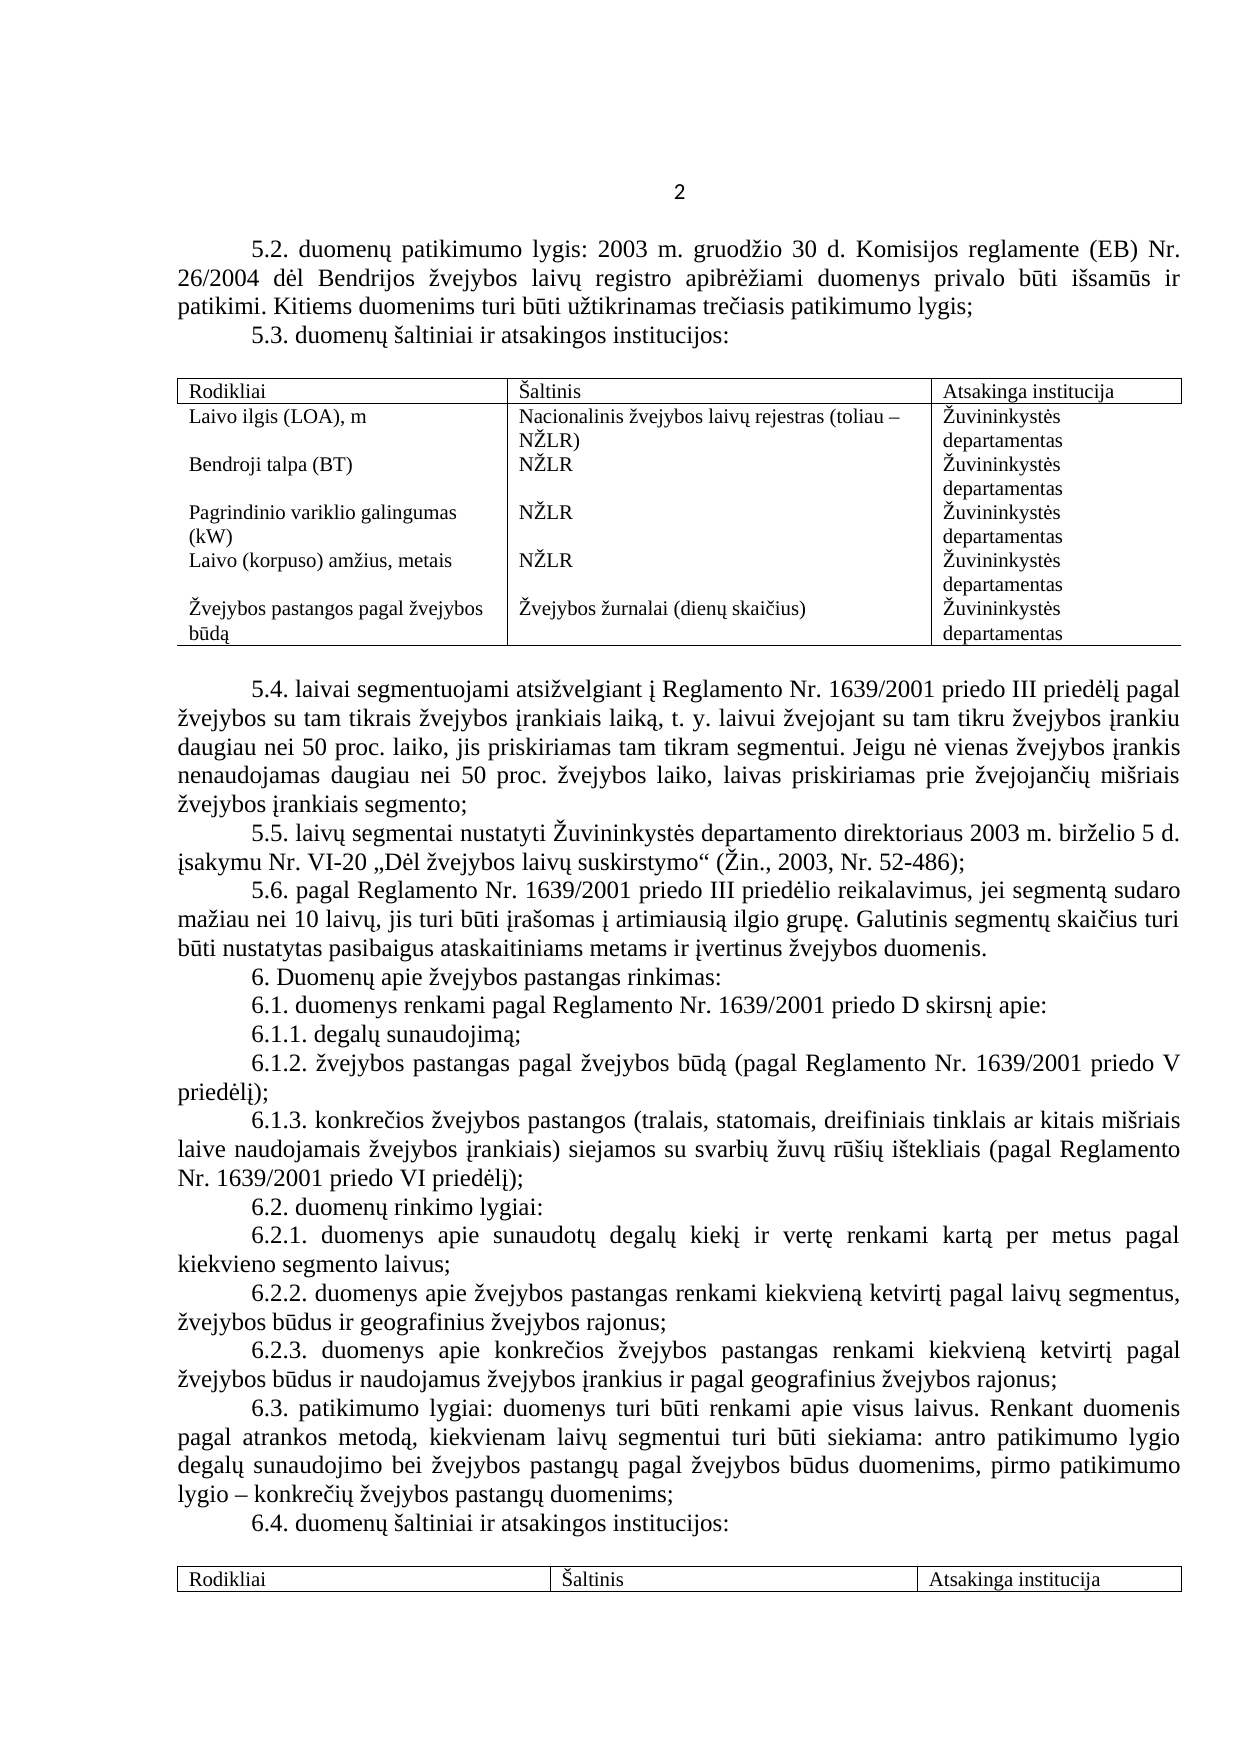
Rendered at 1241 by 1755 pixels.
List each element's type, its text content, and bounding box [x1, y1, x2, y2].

table_cell Žuvininkystės departamentas [932, 404, 1181, 452]
table_cell NŽLR [508, 548, 931, 596]
table_header Rodikliai [178, 379, 507, 403]
table_cell Laivo (korpuso) amžius, metais [177, 548, 507, 596]
text 6.2.2. duomenys apie žvejybos pastangas renkami kiekvieną ketvirtį pagal laivų segmentus, žvejybos būdus ir geografinius žvejybos rajonus; [177, 1278, 1181, 1336]
text 5.6. pagal Reglamento Nr. 1639/2001 priedo III priedėlio reikalavimus, jei segmentą sudaro mažiau nei 10 laivų, jis turi būti įrašomas į artimiausią ilgio grupę. Galutinis segmentų skaičius turi būti nustatytas pasibaigus ataskaitiniams metams ir įvertinus žvejybos duomenis. [177, 876, 1181, 962]
text 5.2. duomenų patikimumo lygis: 2003 m. gruodžio 30 d. Komisijos reglamente (EB) Nr. 26/2004 dėl Bendrijos žvejybos laivų registro apibrėžiami duomenys privalo būti išsamūs ir patikimi. Kitiems duomenims turi būti užtikrinamas trečiasis patikimumo lygis; [177, 234, 1181, 320]
text 6.1.3. konkrečios žvejybos pastangos (tralais, statomais, dreifiniais tinklais ar kitais mišriais laive naudojamais žvejybos įrankiais) siejamos su svarbių žuvų rūšių ištekliais (pagal Reglamento Nr. 1639/2001 priedo VI priedėlį); [177, 1106, 1181, 1192]
table_cell NŽLR [508, 500, 931, 548]
table_header Šaltinis [508, 379, 931, 403]
text 6.1.2. žvejybos pastangas pagal žvejybos būdą (pagal Reglamento Nr. 1639/2001 priedo V priedėlį); [177, 1048, 1181, 1106]
table_cell Nacionalinis žvejybos laivų rejestras (toliau – NŽLR) [508, 404, 931, 452]
table_header Šaltinis [551, 1567, 917, 1591]
text 6.4. duomenų šaltiniai ir atsakingos institucijos: [177, 1508, 1181, 1537]
text 6.1.1. degalų sunaudojimą; [177, 1019, 1181, 1048]
table_cell Žuvininkystės departamentas [932, 500, 1181, 548]
text 6.2.1. duomenys apie sunaudotų degalų kiekį ir vertę renkami kartą per metus pagal kiekvieno segmento laivus; [177, 1221, 1181, 1278]
text 6.2.3. duomenys apie konkrečios žvejybos pastangas renkami kiekvieną ketvirtį pagal žvejybos būdus ir naudojamus žvejybos įrankius ir pagal geografinius žvejybos rajonus; [177, 1336, 1181, 1393]
table_cell NŽLR [508, 452, 931, 500]
table_cell Pagrindinio variklio galingumas (kW) [177, 500, 507, 548]
table_cell Žvejybos žurnalai (dienų skaičius) [508, 596, 931, 644]
text 5.3. duomenų šaltiniai ir atsakingos institucijos: [177, 320, 1181, 349]
table_cell Laivo ilgis (LOA), m [177, 404, 507, 452]
text 5.4. laivai segmentuojami atsižvelgiant į Reglamento Nr. 1639/2001 priedo III priedėlį pagal žvejybos su tam tikrais žvejybos įrankiais laiką, t. y. laivui žvejojant su tam tikru žvejybos įrankiu daugiau nei 50 proc. laiko, jis priskiriamas tam tikram segmentui. Jeigu nė vienas žvejybos įrankis nenaudojamas daugiau nei 50 proc. žvejybos laiko, laivas priskiriamas prie žvejojančių mišriais žvejybos įrankiais segmento; [177, 674, 1181, 818]
text 6.3. patikimumo lygiai: duomenys turi būti renkami apie visus laivus. Renkant duomenis pagal atrankos metodą, kiekvienam laivų segmentui turi būti siekiama: antro patikimumo lygio degalų sunaudojimo bei žvejybos pastangų pagal žvejybos būdus duomenims, pirmo patikimumo lygio – konkrečių žvejybos pastangų duomenims; [177, 1393, 1181, 1508]
text 6.2. duomenų rinkimo lygiai: [177, 1192, 1181, 1221]
table_cell Žuvininkystės departamentas [932, 548, 1181, 596]
table_cell Žuvininkystės departamentas [932, 596, 1181, 644]
table_cell Žuvininkystės departamentas [932, 452, 1181, 500]
text 5.5. laivų segmentai nustatyti Žuvininkystės departamento direktoriaus 2003 m. birželio 5 d. įsakymu Nr. VI-20 „Dėl žvejybos laivų suskirstymo“ (Žin., 2003, Nr. 52-486); [177, 818, 1181, 876]
table_header Atsakinga institucija [932, 379, 1181, 403]
text 6.1. duomenys renkami pagal Reglamento Nr. 1639/2001 priedo D skirsnį apie: [177, 991, 1181, 1019]
text 6. Duomenų apie žvejybos pastangas rinkimas: [177, 962, 1181, 991]
table_cell Žvejybos pastangos pagal žvejybos būdą [177, 596, 507, 644]
table_header Rodikliai [178, 1567, 550, 1591]
table_cell Bendroji talpa (BT) [177, 452, 507, 500]
table_header Atsakinga institucija [918, 1567, 1181, 1591]
